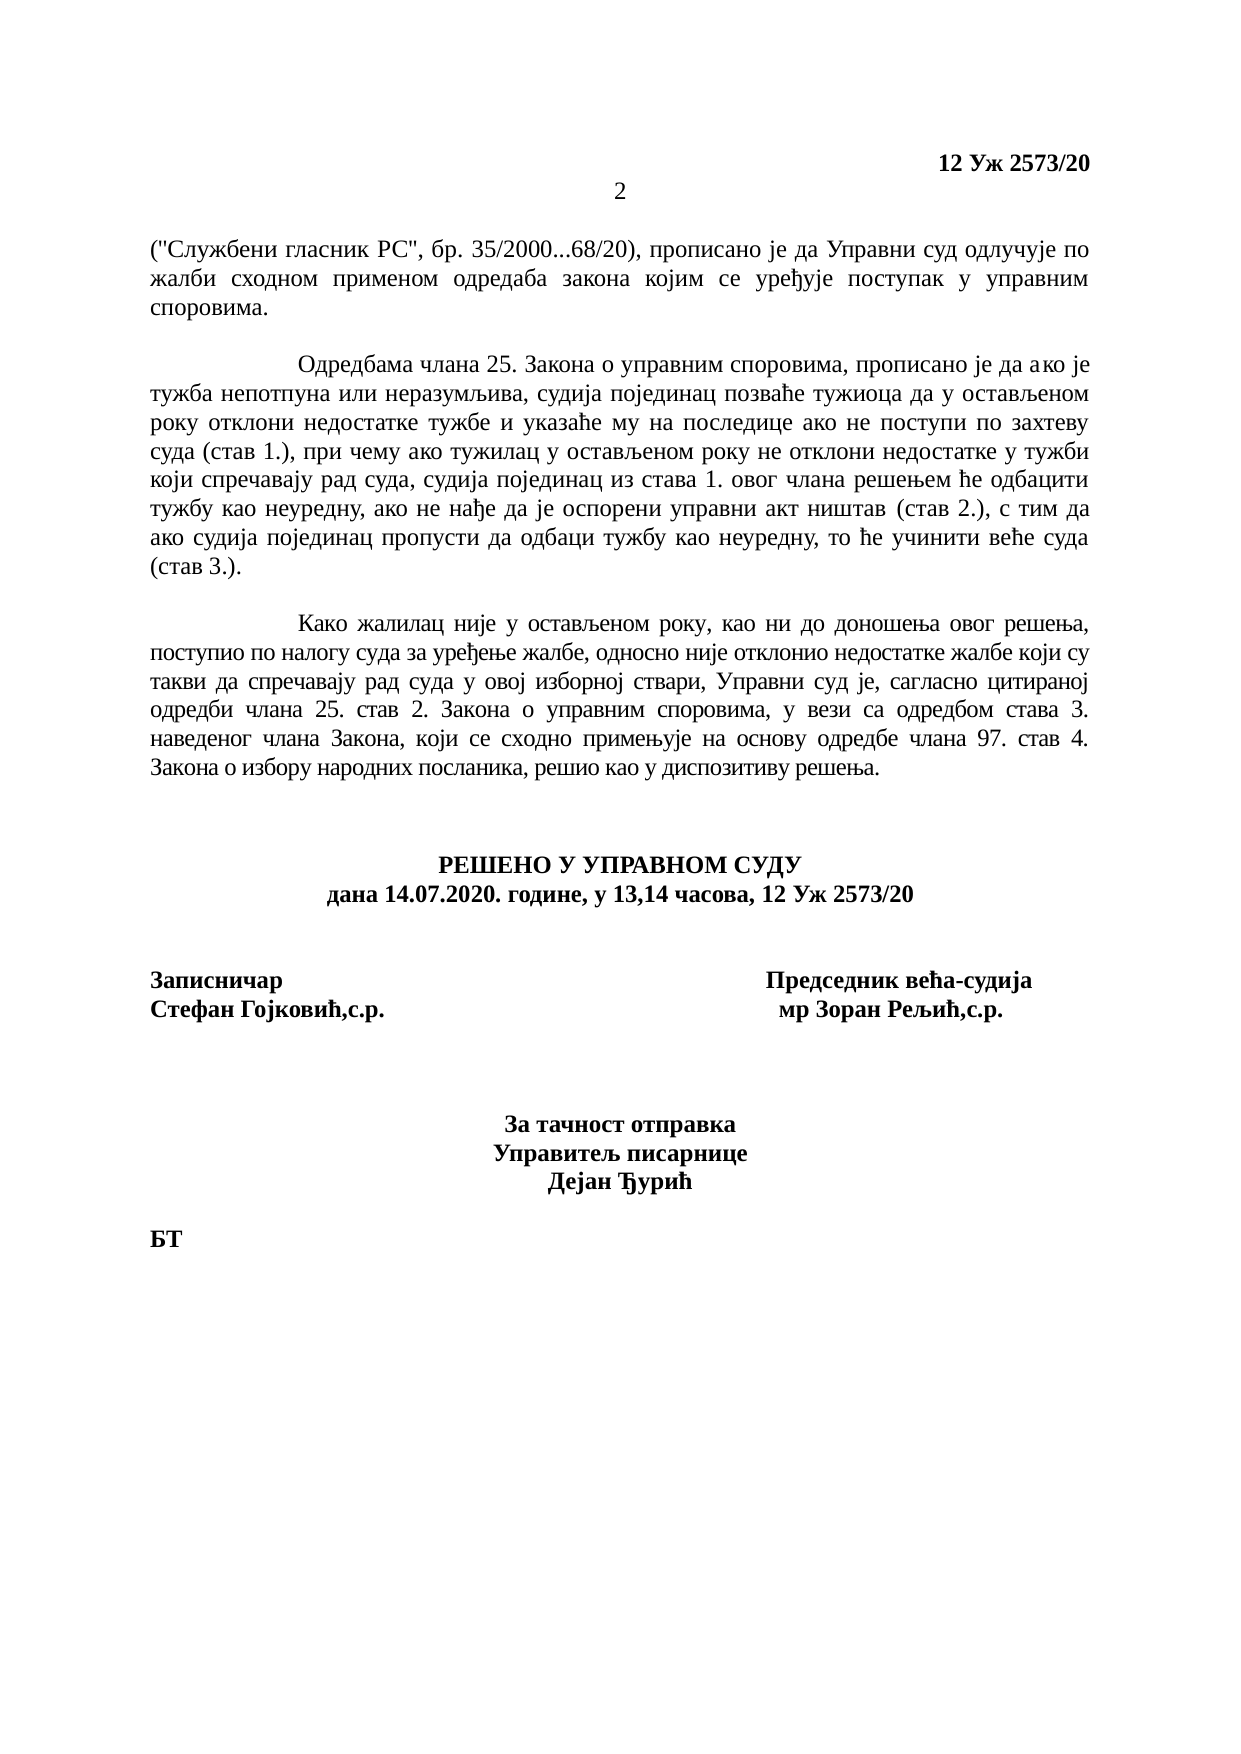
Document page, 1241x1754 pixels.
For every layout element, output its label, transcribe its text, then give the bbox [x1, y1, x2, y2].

text БТ [150, 1224, 1090, 1253]
text Стефан Гојковић,с.р. мр Зоран Рељић,с.р. [150, 994, 1090, 1023]
text Одредбама члана 25. Закона о управним споровима, прописано је да ако је тужба непотпуна или неразумљива, судија појединац позваће тужиоца да у остављеном року отклони недостатке тужбе и указаће му на последице ако не поступи по захтеву суда (став 1.), при чему ако тужилац у остављеном року не отклони недостатке у тужби који спречавају рад суда, судија појединац из става 1. овог члана решењем ће одбацити тужбу као неуредну, ако не нађе да је оспорени управни акт ништав (став 2.), с тим да ако судија појединац пропусти да одбаци тужбу као неуредну, то ће учинити веће суда (став 3.). [150, 349, 1090, 579]
text Управитељ писарнице [150, 1138, 1090, 1166]
text дана 14.07.2020. године, у 13,14 часова, 12 Уж 2573/20 [150, 879, 1090, 908]
text За тачност отправка [150, 1109, 1090, 1138]
text РЕШЕНО У УПРАВНОМ СУДУ [150, 850, 1090, 879]
text (''Службени гласник РС'', бр. 35/2000...68/20), прописано је да Управни суд одлучује по жалби сходном применом одредаба закона којим се уређује поступак у управним споровима. [150, 234, 1090, 321]
text Записничар Председник већа-судија [150, 965, 1090, 994]
text Како жалилац није у остављеном року, као ни до доношења овог решења, поступио по налогу суда за уређење жалбе, односно није отклонио недостатке жалбе који су такви да спречавају рад суда у овој изборној ствари, Управни суд је, сагласно цитираној одредби члана 25. став 2. Закона о управним споровима, у вези са одредбом става 3. наведеног члана Закона, који се сходно примењује на основу одредбе члана 97. став 4. Закона о избору народних посланика, решио као у диспозитиву решења. [150, 608, 1090, 781]
text Дејан Ђурић [150, 1166, 1090, 1195]
